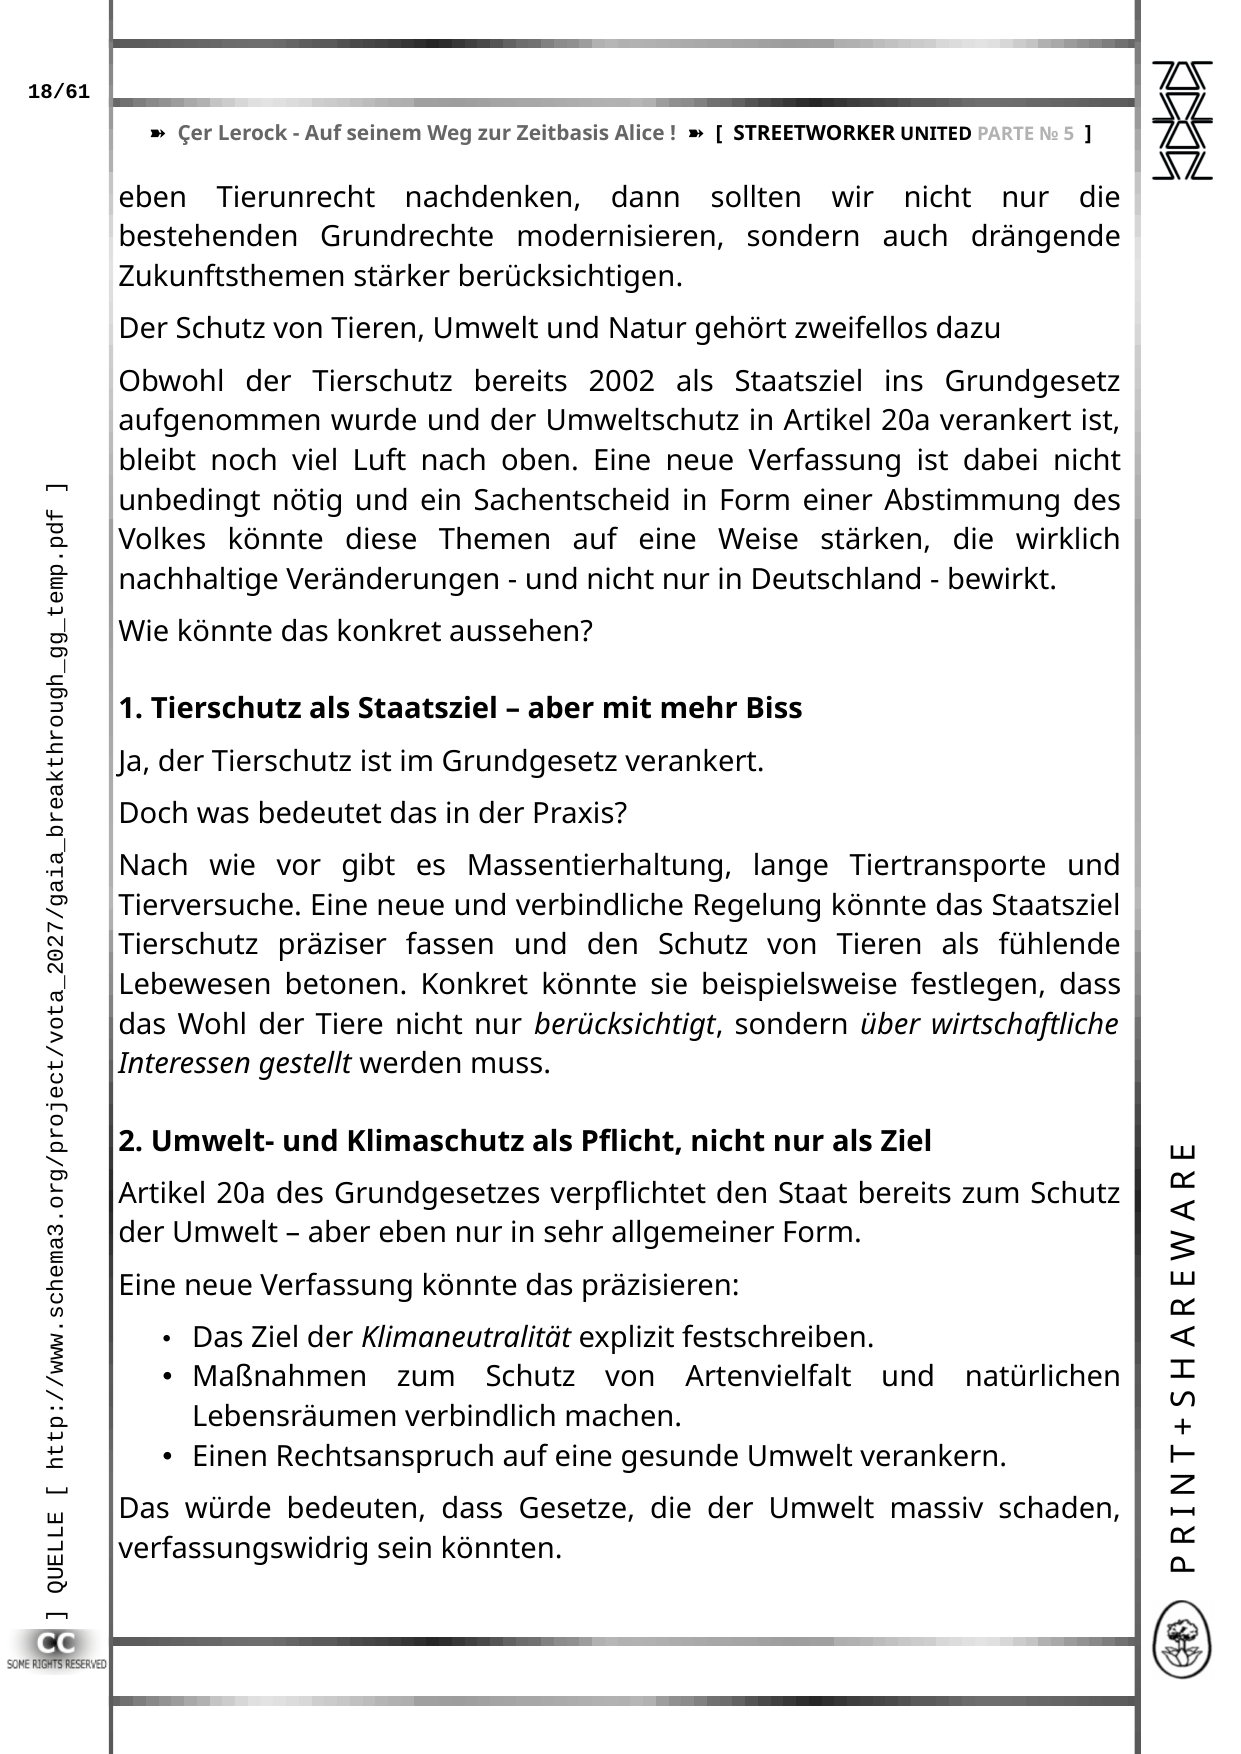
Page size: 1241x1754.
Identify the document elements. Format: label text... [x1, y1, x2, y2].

text Das würde bedeuten, dass Gesetze, die der Umwelt massiv schaden, verfassungswidrig sein könnten. [118, 1487, 1122, 1567]
subtitle 2. Umwelt- und Klimaschutz als Pflicht, nicht nur als Ziel [118, 1120, 1122, 1159]
picture [1150, 1600, 1214, 1680]
picture [1151, 60, 1214, 181]
list Maßnahmen zum Schutz von Artenvielfalt und natürlichen Lebensräumen verbindlich machen. [162, 1356, 1122, 1435]
text Der Schutz von Tieren, Umwelt und Natur gehört zweifellos dazu [118, 308, 1122, 347]
list Einen Rechtsanspruch auf eine gesunde Umwelt verankern. [162, 1435, 1122, 1475]
text eben Tierunrecht nachdenken, dann sollten wir nicht nur die bestehenden Grundrechte modernisieren, sondern auch drängende Zukunftsthemen stärker berücksichtigen. [118, 176, 1122, 295]
text Eine neue Verfassung könnte das präzisieren: [118, 1264, 1122, 1303]
picture [0, 1629, 108, 1675]
text Wie könnte das konkret aussehen? [118, 610, 1122, 650]
list Das Ziel der Klimaneutralität explizit festschreiben. [162, 1316, 1122, 1356]
subtitle 1. Tierschutz als Staatsziel – aber mit mehr Biss [118, 688, 1122, 727]
text Doch was bedeutet das in der Praxis? [118, 792, 1122, 832]
text Obwohl der Tierschutz bereits 2002 als Staatsziel ins Grundgesetz aufgenommen wurde und der Umweltschutz in Artikel 20a verankert ist, bleibt noch viel Luft nach oben. Eine neue Verfassung ist dabei nicht unbedingt nötig und ein Sachentscheid in Form einer Abstimmung des Volkes könnte diese Themen auf eine Weise stärken, die wirklich nachhaltige Veränderungen - und nicht nur in Deutschland - bewirkt. [118, 360, 1122, 598]
text Ja, der Tierschutz ist im Grundgesetz verankert. [118, 740, 1122, 779]
text Nach wie vor gibt es Massentierhaltung, lange Tiertransporte und Tierversuche. Eine neue und verbindliche Regelung könnte das Staatsziel Tierschutz präziser fassen und den Schutz von Tieren als fühlende Lebewesen betonen. Konkret könnte sie beispielsweise festlegen, dass das Wohl der Tiere nicht nur berücksichtigt, sondern über wirtschaftliche Interessen gestellt werden muss. [118, 844, 1122, 1082]
text Artikel 20a des Grundgesetzes verpflichtet den Staat bereits zum Schutz der Umwelt – aber eben nur in sehr allgemeiner Form. [118, 1172, 1122, 1251]
